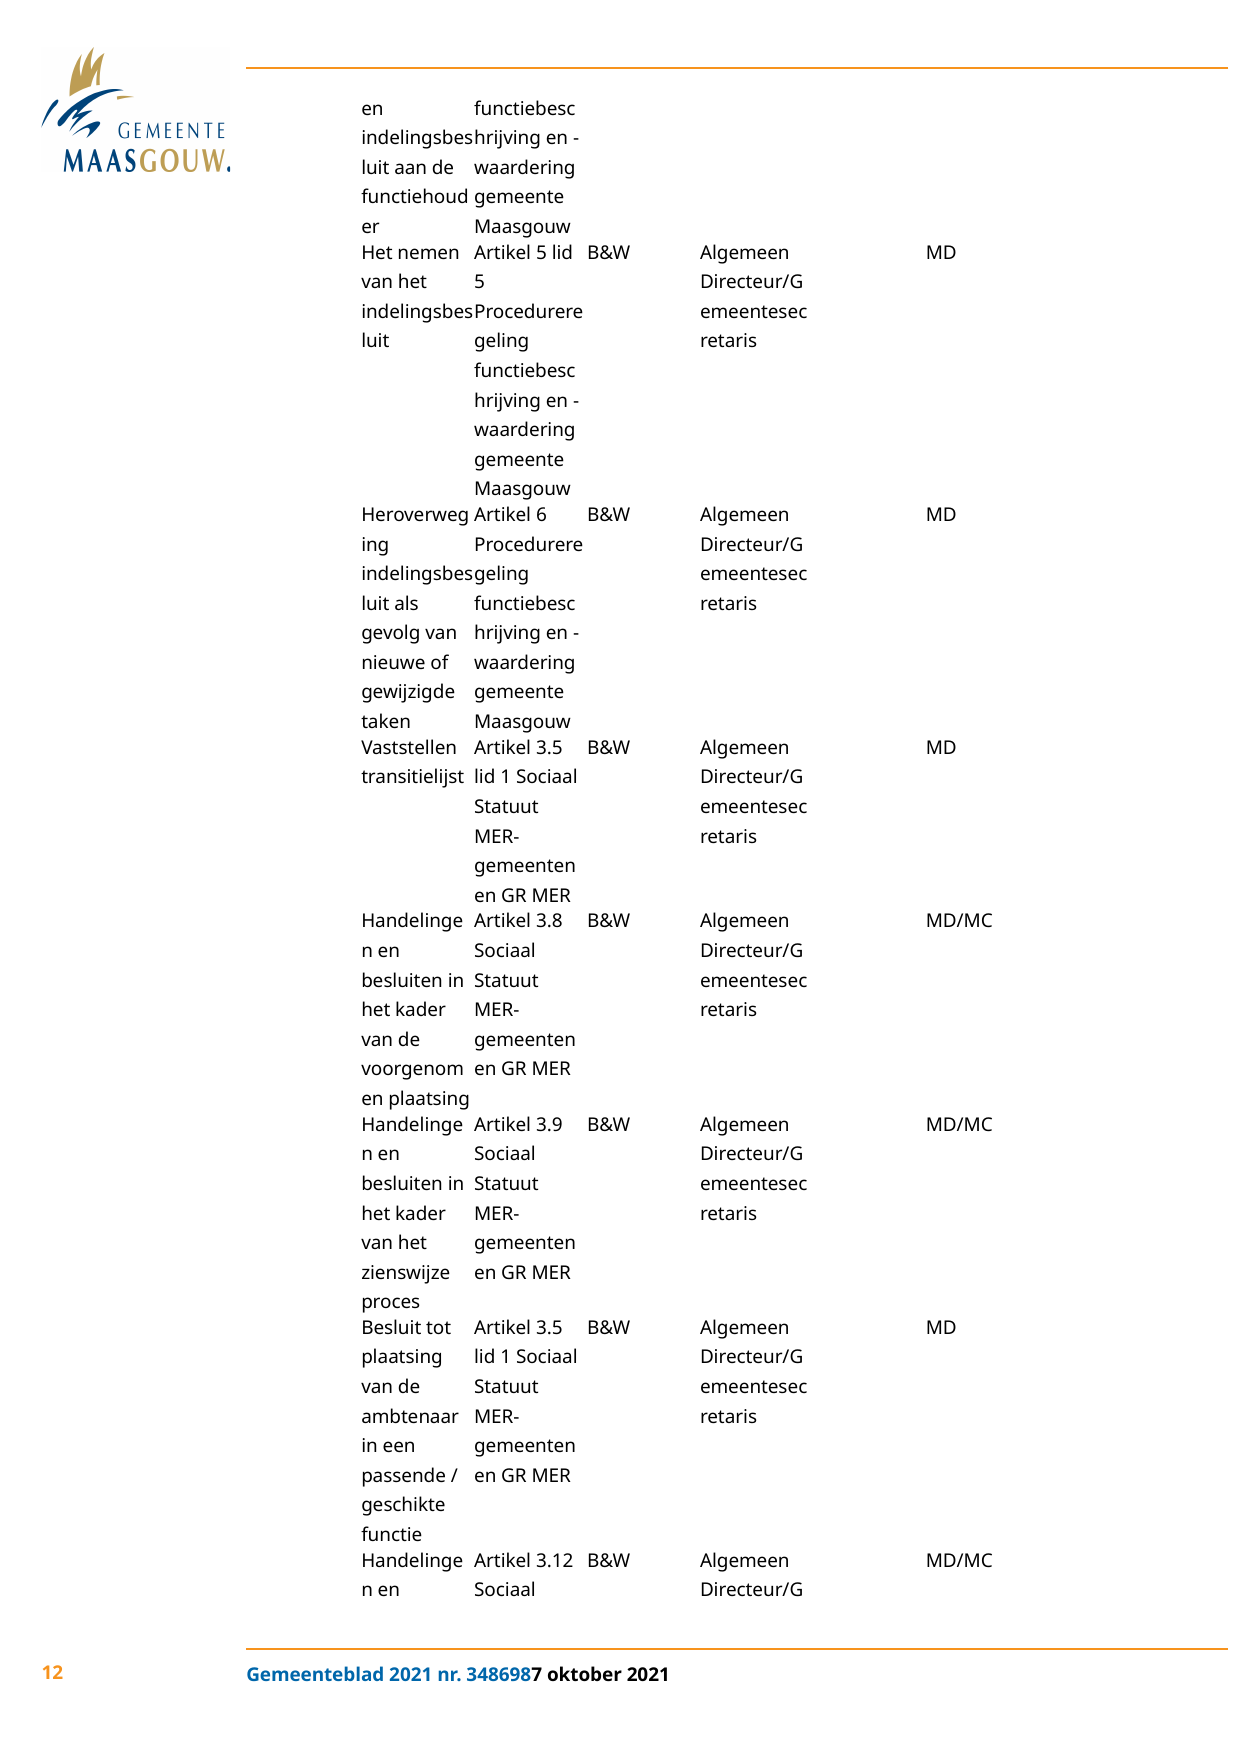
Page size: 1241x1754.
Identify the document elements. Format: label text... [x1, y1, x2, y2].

table_cell [813, 239, 926, 501]
table_cell B&W [587, 908, 700, 1111]
table_cell Algemeen Directeur/Gemeentesecretaris [700, 908, 813, 1111]
table_cell B&W [587, 1111, 700, 1314]
table_cell [248, 1314, 361, 1547]
table_cell Artikel 6 Procedureregeling functiebeschrijving en -waardering gemeente Maasgouw [474, 501, 587, 734]
table_cell MD/MC [926, 1111, 1038, 1314]
table_cell [813, 1314, 926, 1547]
table_cell Artikel 3.5 lid 1 Sociaal Statuut MER-gemeenten en GR MER [474, 1314, 587, 1547]
table_cell [1039, 734, 1152, 908]
table_cell [813, 908, 926, 1111]
table_cell en indelingsbesluit aan de functiehouder [361, 95, 474, 239]
table_cell Handelingen en [361, 1547, 474, 1602]
table_cell MD [926, 501, 1038, 734]
table_cell Besluit tot plaatsing van de ambtenaar in een passende / geschikte functie [361, 1314, 474, 1547]
table_cell Artikel 3.8 Sociaal Statuut MER-gemeenten en GR MER [474, 908, 587, 1111]
table_cell B&W [587, 1547, 700, 1602]
table_cell MD/MC [926, 908, 1038, 1111]
table_cell [1039, 1314, 1152, 1547]
table_cell Heroverweging indelingsbesluit als gevolg van nieuwe of gewijzigde taken [361, 501, 474, 734]
table_cell B&W [587, 239, 700, 501]
table_cell MD [926, 239, 1038, 501]
table_cell Algemeen Directeur/Gemeentesecretaris [700, 1111, 813, 1314]
table_cell Algemeen Directeur/Gemeentesecretaris [700, 501, 813, 734]
table_cell Handelingen en besluiten in het kader van de voorgenomen plaatsing [361, 908, 474, 1111]
table_cell [248, 734, 361, 908]
table_cell [587, 95, 700, 239]
table_cell [1039, 501, 1152, 734]
table_cell Handelingen en besluiten in het kader van het zienswijze proces [361, 1111, 474, 1314]
table_cell [926, 95, 1038, 239]
table_cell Vaststellen transitielijst [361, 734, 474, 908]
table_cell Artikel 3.12 Sociaal [474, 1547, 587, 1602]
table_cell [1039, 1111, 1152, 1314]
table_cell [248, 908, 361, 1111]
table_cell Algemeen Directeur/Gemeentesecretaris [700, 239, 813, 501]
table_cell B&W [587, 1314, 700, 1547]
table_cell Algemeen Directeur/G [700, 1547, 813, 1602]
table_cell [813, 501, 926, 734]
table_cell [248, 239, 361, 501]
table_cell Het nemen van het indelingsbesluit [361, 239, 474, 501]
table_cell [248, 95, 361, 239]
table_cell Artikel 5 lid 5 Procedureregeling functiebeschrijving en -waardering gemeente Maasgouw [474, 239, 587, 501]
table_cell Algemeen Directeur/Gemeentesecretaris [700, 1314, 813, 1547]
table_cell [1039, 1547, 1152, 1602]
table_cell [248, 501, 361, 734]
table_cell [1039, 95, 1152, 239]
table_cell [813, 95, 926, 239]
table_cell Algemeen Directeur/Gemeentesecretaris [700, 734, 813, 908]
table_cell functiebeschrijving en -waardering gemeente Maasgouw [474, 95, 587, 239]
table_cell Artikel 3.9 Sociaal Statuut MER-gemeenten en GR MER [474, 1111, 587, 1314]
table_cell Artikel 3.5 lid 1 Sociaal Statuut MER-gemeenten en GR MER [474, 734, 587, 908]
table_cell MD [926, 734, 1038, 908]
table_cell [1039, 239, 1152, 501]
table_cell [248, 1547, 361, 1602]
table_cell MD [926, 1314, 1038, 1547]
table_cell [813, 734, 926, 908]
table_cell B&W [587, 734, 700, 908]
table_cell [700, 95, 813, 239]
table_cell [813, 1111, 926, 1314]
table_cell MD/MC [926, 1547, 1038, 1602]
picture [41, 47, 231, 172]
table_cell [1039, 908, 1152, 1111]
table_cell [248, 1111, 361, 1314]
table_cell B&W [587, 501, 700, 734]
table_cell [813, 1547, 926, 1602]
